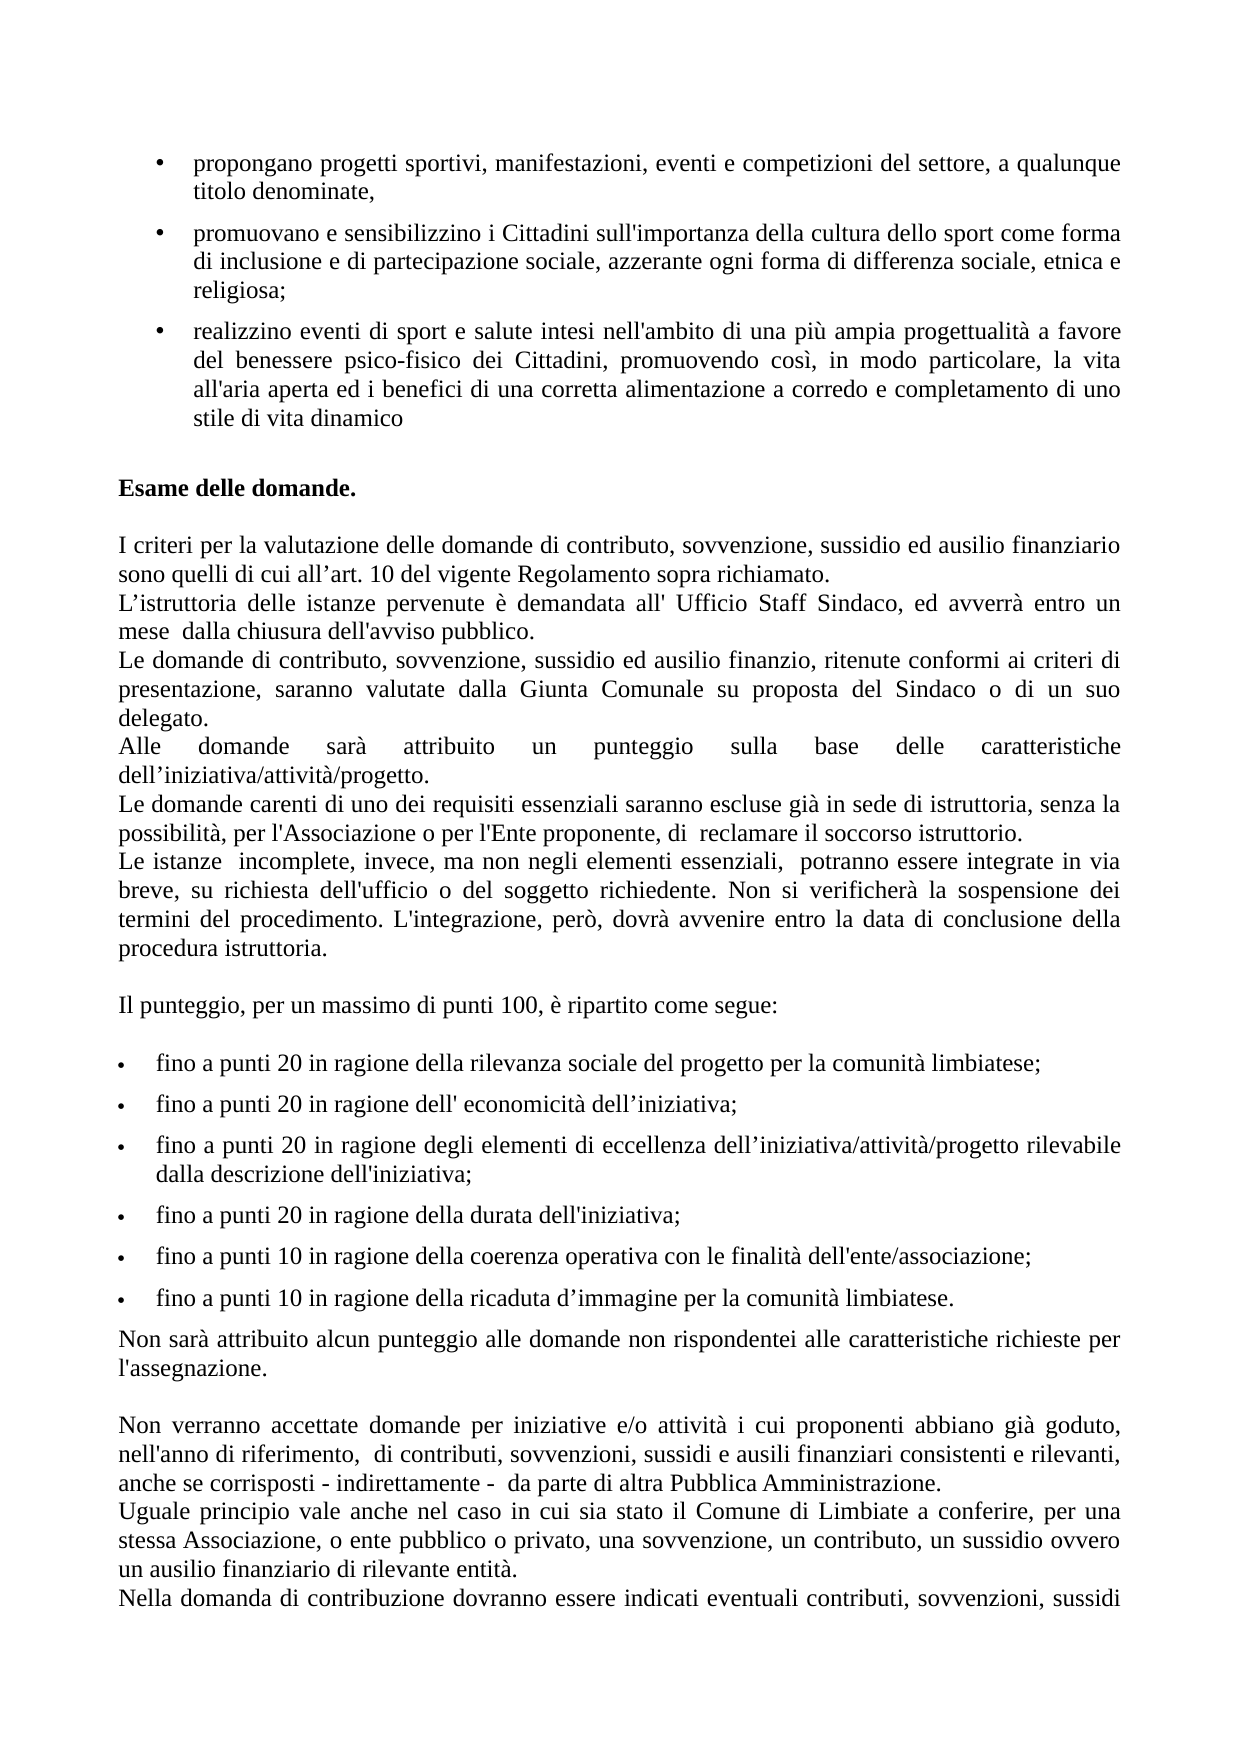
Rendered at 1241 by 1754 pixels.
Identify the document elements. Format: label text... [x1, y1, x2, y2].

text Il punteggio, per un massimo di punti 100, è ripartito come segue: [118, 990, 1122, 1019]
list fino a punti 20 in ragione dell' economicità dell’iniziativa; [118, 1089, 1122, 1118]
text Le istanze incomplete, invece, ma non negli elementi essenziali, potranno essere integrate in via breve, su richiesta dell'ufficio o del soggetto richiedente. Non si verificherà la sospensione dei termini del procedimento. L'integrazione, però, dovrà avvenire entro la data di conclusione della procedura istruttoria. [118, 846, 1122, 961]
list fino a punti 10 in ragione della ricaduta d’immagine per la comunità limbiatese. [118, 1283, 1122, 1311]
list fino a punti 20 in ragione della durata dell'iniziativa; [118, 1200, 1122, 1229]
list fino a punti 20 in ragione della rilevanza sociale del progetto per la comunità limbiatese; [118, 1048, 1122, 1076]
text Alle domande sarà attribuito un punteggio sulla base delle caratteristiche dell’iniziativa/attività/progetto. [118, 731, 1122, 789]
list fino a punti 20 in ragione degli elementi di eccellenza dell’iniziativa/attività/progetto rilevabile dalla descrizione dell'iniziativa; [118, 1130, 1122, 1188]
list promuovano e sensibilizzino i Cittadini sull'importanza della cultura dello sport come forma di inclusione e di partecipazione sociale, azzerante ogni forma di differenza sociale, etnica e religiosa; [156, 218, 1122, 304]
text Non sarà attribuito alcun punteggio alle domande non rispondentei alle caratteristiche richieste per l'assegnazione. [118, 1324, 1122, 1381]
text Non verranno accettate domande per iniziative e/o attività i cui proponenti abbiano già goduto, nell'anno di riferimento, di contributi, sovvenzioni, sussidi e ausili finanziari consistenti e rilevanti, anche se corrisposti - indirettamente - da parte di altra Pubblica Amministrazione. [118, 1410, 1122, 1496]
text L’istruttoria delle istanze pervenute è demandata all' Ufficio Staff Sindaco, ed avverrà entro un mese dalla chiusura dell'avviso pubblico. [118, 588, 1122, 645]
text Esame delle domande. [118, 473, 1122, 501]
text Nella domanda di contribuzione dovranno essere indicati eventuali contributi, sovvenzioni, sussidi [118, 1583, 1122, 1611]
text Le domande di contributo, sovvenzione, sussidio ed ausilio finanzio, ritenute conformi ai criteri di presentazione, saranno valutate dalla Giunta Comunale su proposta del Sindaco o di un suo delegato. [118, 645, 1122, 731]
list propongano progetti sportivi, manifestazioni, eventi e competizioni del settore, a qualunque titolo denominate, [156, 148, 1122, 205]
list realizzino eventi di sport e salute intesi nell'ambito di una più ampia progettualità a favore del benessere psico-fisico dei Cittadini, promuovendo così, in modo particolare, la vita all'aria aperta ed i benefici di una corretta alimentazione a corredo e completamento di uno stile di vita dinamico [156, 316, 1122, 431]
text Uguale principio vale anche nel caso in cui sia stato il Comune di Limbiate a conferire, per una stessa Associazione, o ente pubblico o privato, una sovvenzione, un contributo, un sussidio ovvero un ausilio finanziario di rilevante entità. [118, 1496, 1122, 1583]
text Le domande carenti di uno dei requisiti essenziali saranno escluse già in sede di istruttoria, senza la possibilità, per l'Associazione o per l'Ente proponente, di reclamare il soccorso istruttorio. [118, 789, 1122, 846]
list fino a punti 10 in ragione della coerenza operativa con le finalità dell'ente/associazione; [118, 1241, 1122, 1270]
text I criteri per la valutazione delle domande di contributo, sovvenzione, sussidio ed ausilio finanziario sono quelli di cui all’art. 10 del vigente Regolamento sopra richiamato. [118, 530, 1122, 588]
